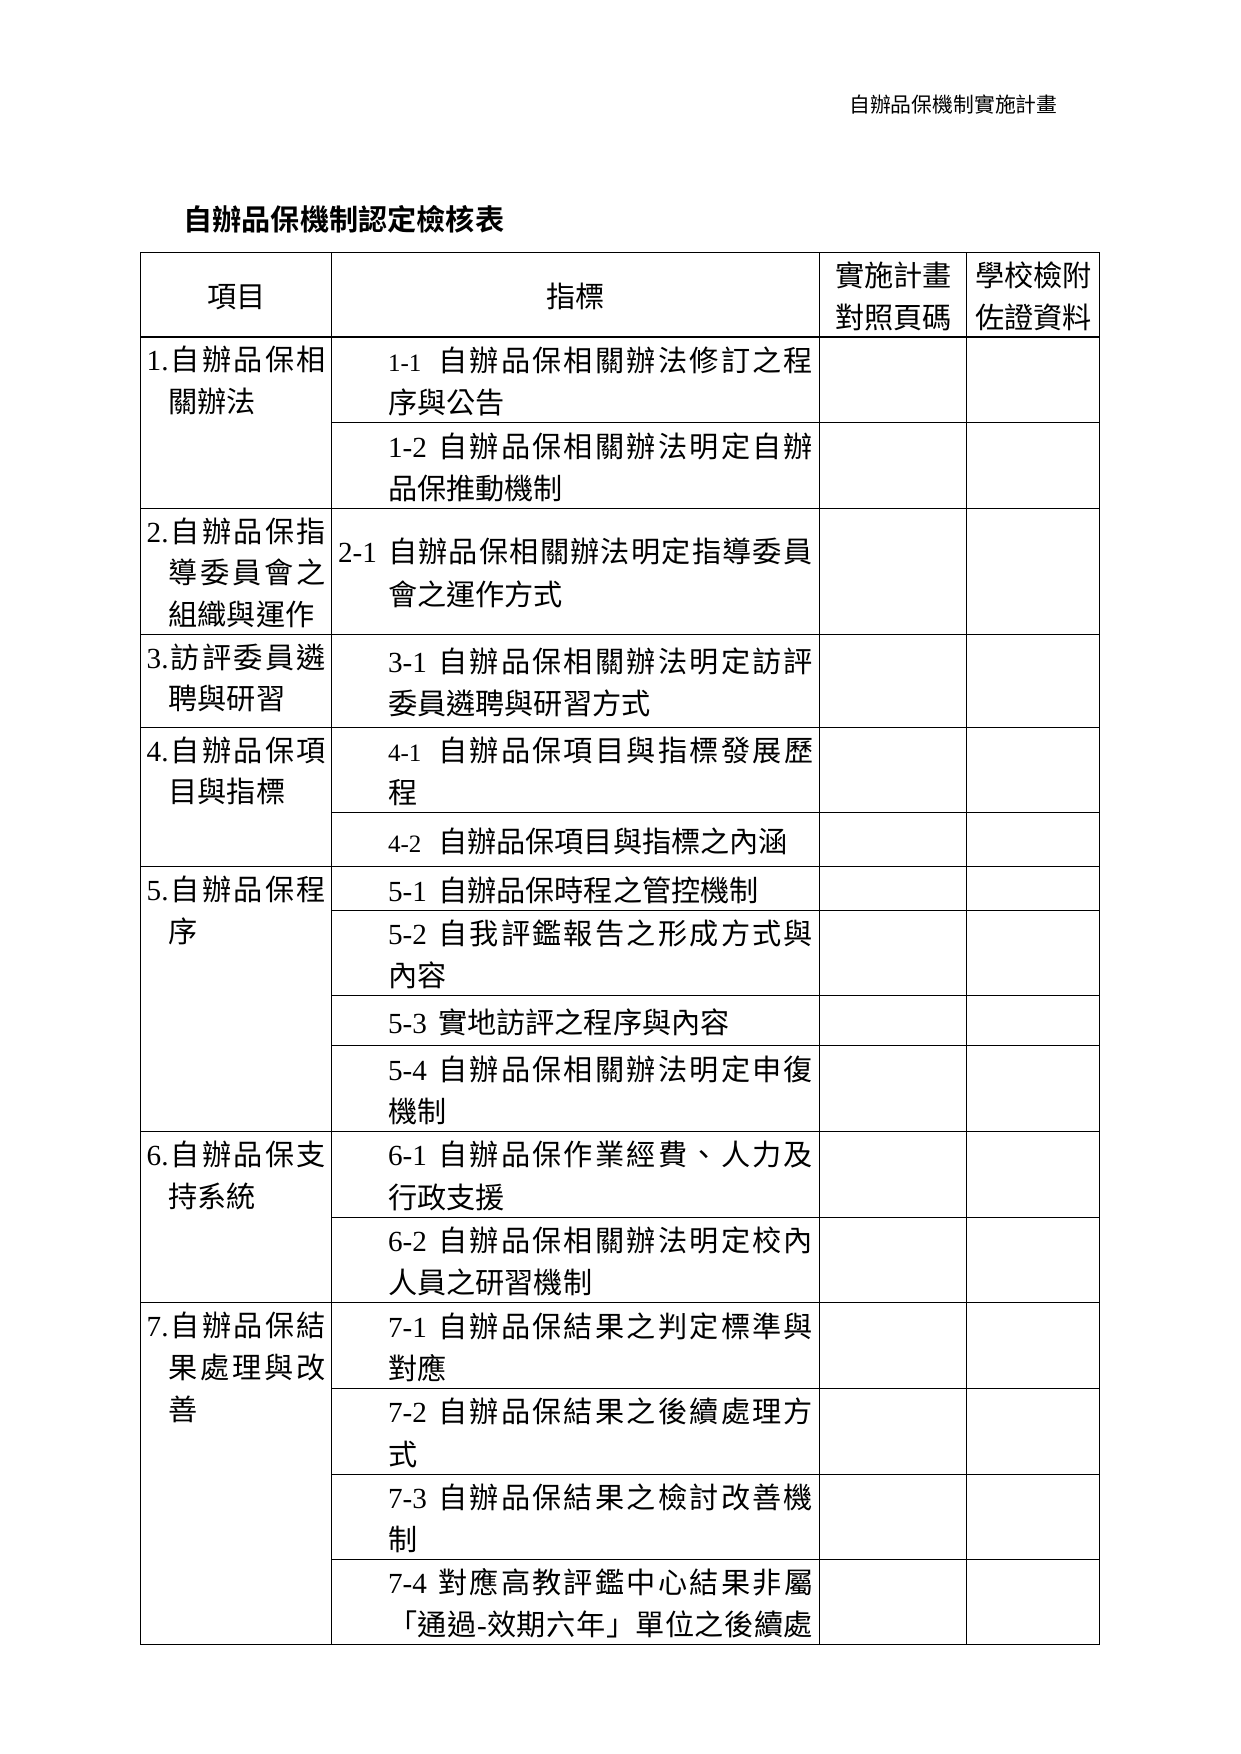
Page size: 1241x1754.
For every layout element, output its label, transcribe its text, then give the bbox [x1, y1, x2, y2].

table_cell [820, 1132, 966, 1217]
table_cell 自辦品保項目與指標之內涵 [332, 813, 819, 866]
table_cell 自辦品保相關辦法修訂之程序與公告 [332, 338, 819, 422]
table_cell 5.自辦品保程序 [141, 867, 331, 1131]
table_cell 自辦品保相關辦法明定申復機制 [332, 1046, 819, 1131]
table_cell [820, 996, 966, 1045]
table_cell 自辦品保相關辦法明定自辦品保推動機制 [332, 423, 819, 508]
table_cell [967, 1303, 1099, 1388]
table_cell 對應高教評鑑中心結果非屬「通過-效期六年」單位之後續處理機制 [332, 1560, 819, 1643]
table_cell 3.訪評委員遴聘與研習 [141, 635, 331, 727]
table_cell [820, 1475, 966, 1559]
table_cell 自我評鑑報告之形成方式與內容 [332, 911, 819, 995]
table_cell [820, 1560, 966, 1643]
table_cell [820, 728, 966, 812]
table_cell 實地訪評之程序與內容 [332, 996, 819, 1045]
table_cell 自辦品保相關辦法明定校內人員之研習機制 [332, 1218, 819, 1302]
table_cell 7.自辦品保結果處理與改善 [141, 1303, 331, 1643]
table_cell [967, 728, 1099, 812]
table_cell [820, 338, 966, 422]
table_header 學校檢附 佐證資料 [967, 253, 1099, 336]
table_cell [820, 423, 966, 508]
table_cell [967, 1218, 1099, 1302]
table_cell [820, 1046, 966, 1131]
table_header 項目 [141, 253, 331, 336]
table_cell 4.自辦品保項目與指標 [141, 728, 331, 866]
table_cell [820, 1389, 966, 1473]
table_cell [967, 813, 1099, 866]
table_cell [820, 911, 966, 995]
table_cell 自辦品保項目與指標發展歷程 [332, 728, 819, 812]
table_cell [967, 911, 1099, 995]
table_cell [820, 509, 966, 634]
table_cell [967, 1132, 1099, 1217]
text 自辦品保機制認定檢核表 [183, 194, 1057, 239]
table_cell 自辦品保結果之檢討改善機制 [332, 1475, 819, 1559]
table_header 指標 [332, 253, 819, 336]
table_cell [967, 509, 1099, 634]
table_cell [967, 996, 1099, 1045]
table_cell 自辦品保相關辦法明定指導委員會之運作方式 [332, 509, 819, 634]
table_cell [967, 1560, 1099, 1643]
table_cell 6.自辦品保支持系統 [141, 1132, 331, 1302]
table_cell 自辦品保結果之後續處理方式 [332, 1389, 819, 1473]
table_cell [820, 1218, 966, 1302]
table_cell [967, 1046, 1099, 1131]
table_cell 自辦品保結果之判定標準與對應 [332, 1303, 819, 1388]
table_cell 自辦品保作業經費、人力及行政支援 [332, 1132, 819, 1217]
table_cell 1.自辦品保相關辦法 [141, 338, 331, 508]
table_cell [820, 635, 966, 727]
table_header 實施計畫 對照頁碼 [820, 253, 966, 336]
table_cell [967, 423, 1099, 508]
table_cell [967, 1475, 1099, 1559]
table_cell [820, 813, 966, 866]
table_cell 自辦品保時程之管控機制 [332, 867, 819, 909]
table_cell 2.自辦品保指導委員會之組織與運作 [141, 509, 331, 634]
table_cell [967, 338, 1099, 422]
table_cell [820, 1303, 966, 1388]
table_cell [967, 867, 1099, 909]
table_cell [967, 635, 1099, 727]
table_cell [967, 1389, 1099, 1473]
table_cell 自辦品保相關辦法明定訪評委員遴聘與研習方式 [332, 635, 819, 727]
table_cell [820, 867, 966, 909]
